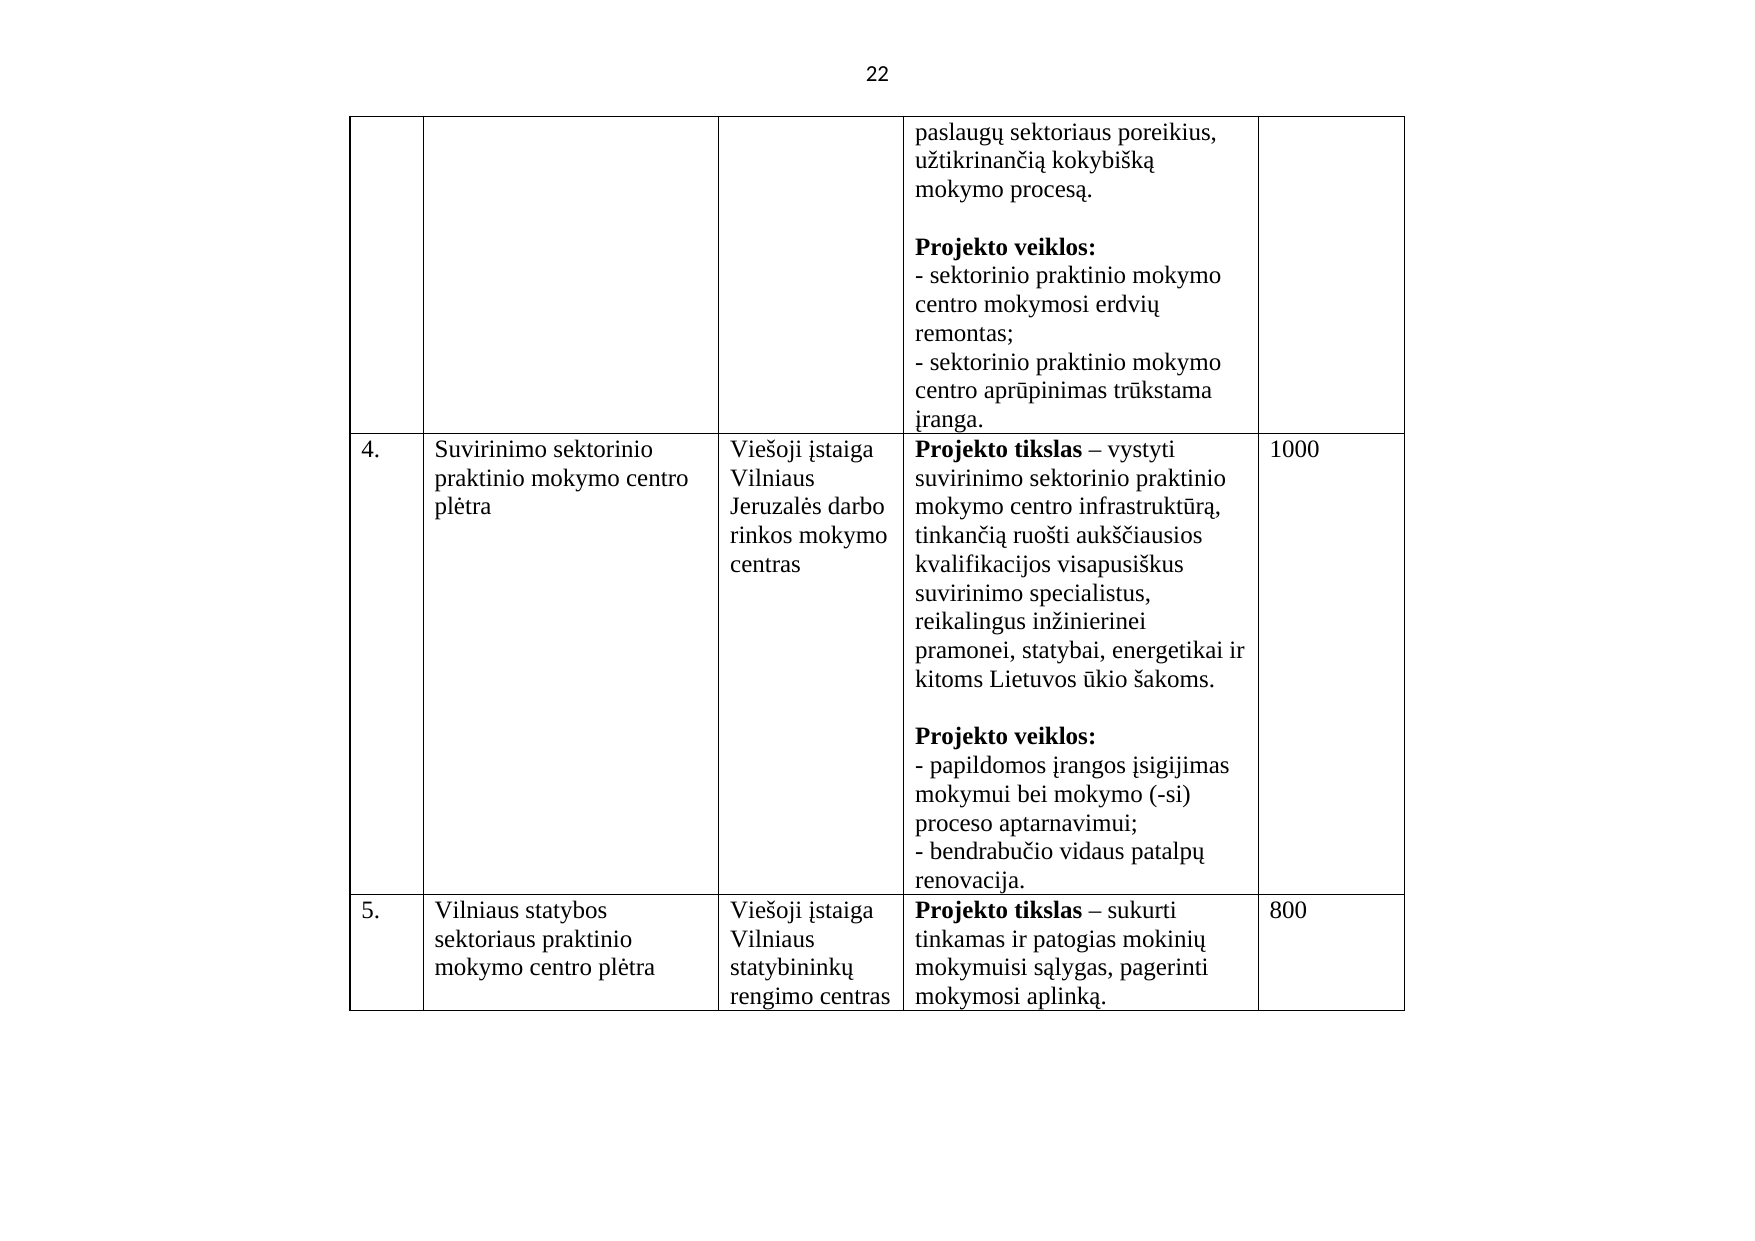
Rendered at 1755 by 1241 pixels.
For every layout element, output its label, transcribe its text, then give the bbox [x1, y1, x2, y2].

table_cell [351, 117, 423, 433]
table_cell Viešoji įstaiga Vilniaus Jeruzalės darbo rinkos mokymo centras [719, 434, 903, 894]
table_cell Viešoji įstaiga Vilniaus statybininkų rengimo centras [719, 895, 903, 1010]
table_cell Vilniaus statybos sektoriaus praktinio mokymo centro plėtra [424, 895, 718, 1010]
table_cell 800 [1259, 895, 1404, 1010]
table_cell 5. [351, 895, 423, 1010]
table_cell 4. [351, 434, 423, 894]
table_cell [1259, 117, 1404, 433]
table_cell 1000 [1259, 434, 1404, 894]
table_cell paslaugų sektoriaus poreikius, užtikrinančią kokybišką mokymo procesą. Projekto veiklos: - sektorinio praktinio mokymo centro mokymosi erdvių remontas; - sektorinio praktinio mokymo centro aprūpinimas trūkstama įranga. [904, 117, 1258, 433]
table_cell [719, 117, 903, 433]
table_cell Suvirinimo sektorinio praktinio mokymo centro plėtra [424, 434, 718, 894]
table_cell Projekto tikslas – sukurti tinkamas ir patogias mokinių mokymuisi sąlygas, pagerinti mokymosi aplinką. [904, 895, 1258, 1010]
table_cell [424, 117, 718, 433]
table_cell Projekto tikslas – vystyti suvirinimo sektorinio praktinio mokymo centro infrastruktūrą, tinkančią ruošti aukščiausios kvalifikacijos visapusiškus suvirinimo specialistus, reikalingus inžinierinei pramonei, statybai, energetikai ir kitoms Lietuvos ūkio šakoms. Projekto veiklos: - papildomos įrangos įsigijimas mokymui bei mokymo (-si) proceso aptarnavimui; - bendrabučio vidaus patalpų renovacija. [904, 434, 1258, 894]
